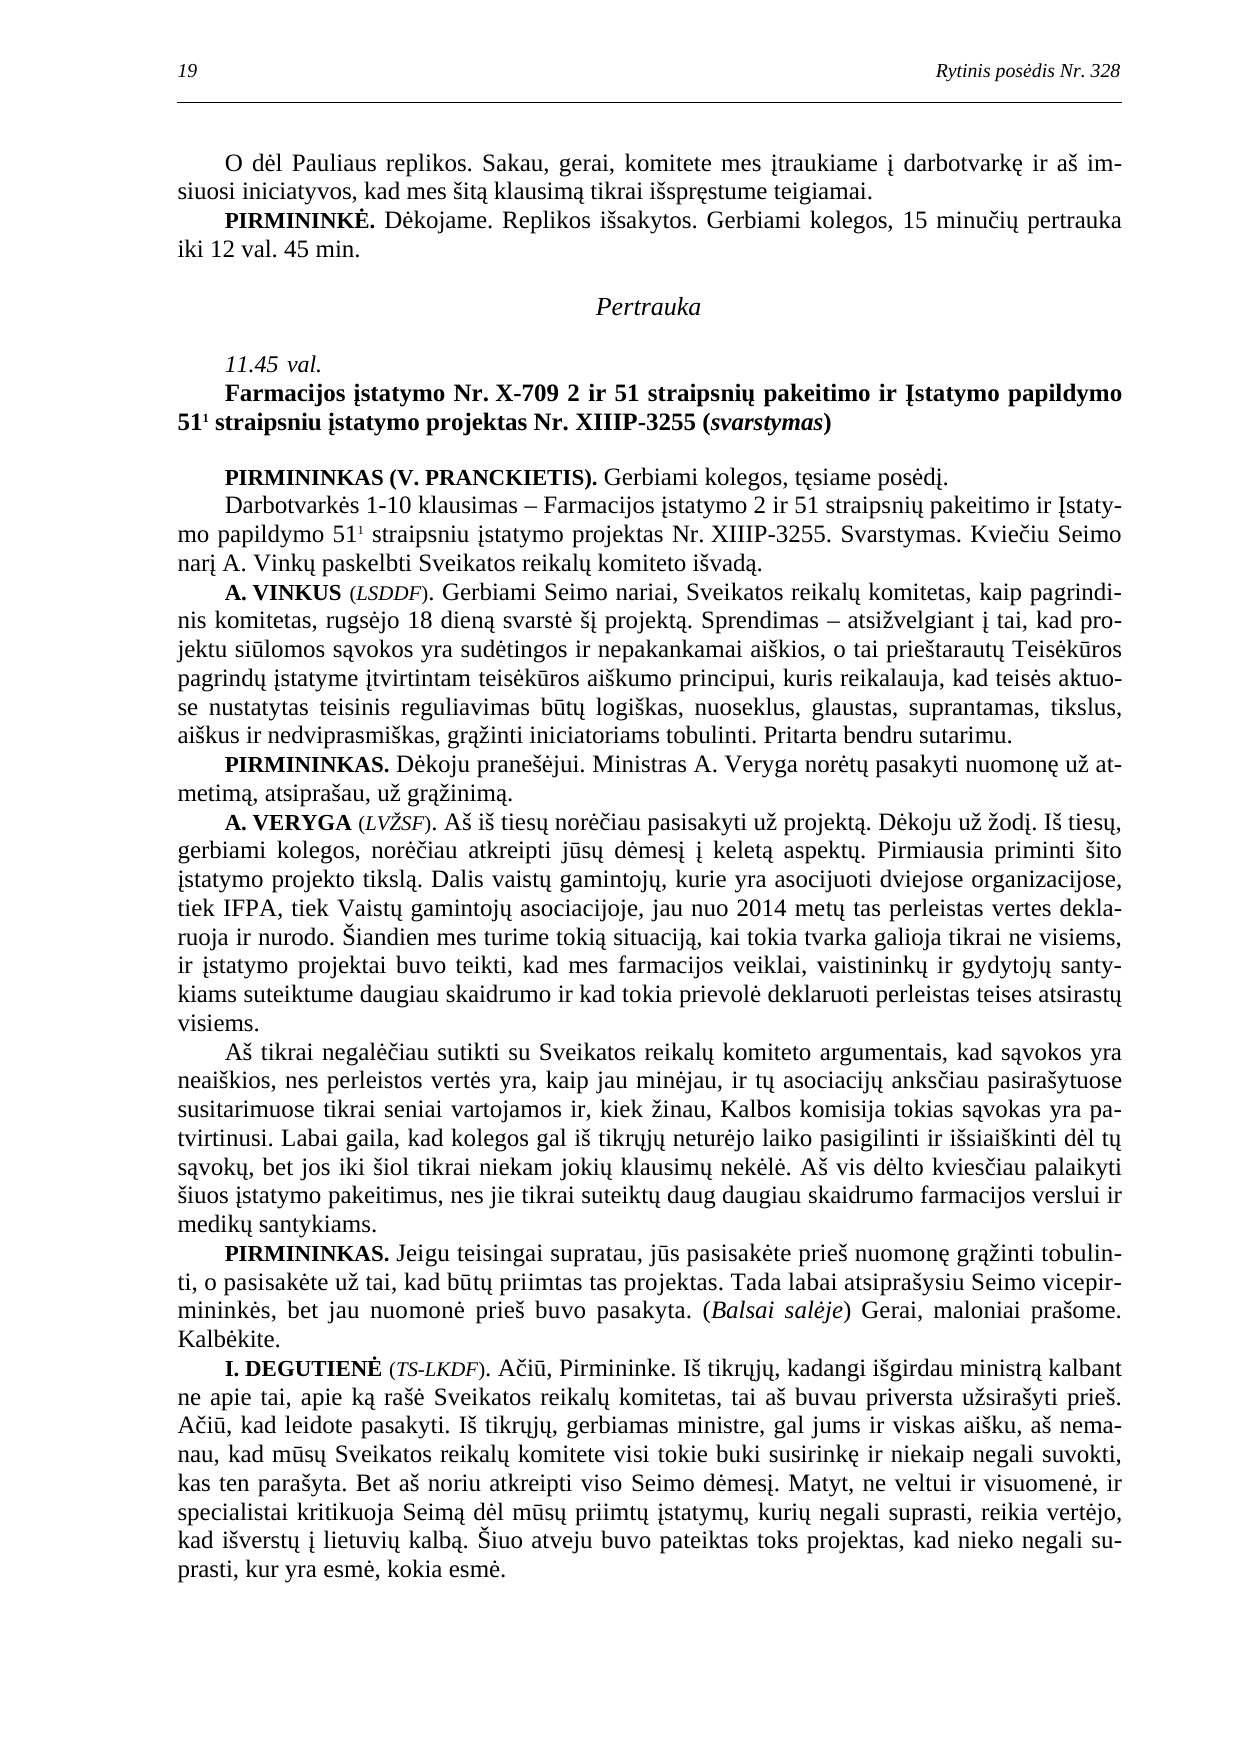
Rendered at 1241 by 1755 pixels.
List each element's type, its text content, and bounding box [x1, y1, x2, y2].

text A. VERYGA (LVŽSF). Aš iš tie­sų no­rė­čiau pa­si­sa­ky­ti už pro­jek­tą. Dė­ko­ju už žo­dį. Iš tie­sų, ger­bia­mi ko­le­gos, no­rė­čiau at­kreip­ti jū­sų dė­me­sį į ke­le­tą as­pek­tų. Pir­miau­sia pri­min­ti ši­to įsta­ty­mo pro­jek­to tiks­lą. Da­lis vais­tų ga­min­to­jų, ku­rie yra aso­ci­juo­ti dvie­jo­se or­ga­ni­za­ci­jo­se, tiek IFPA, tiek Vais­tų ga­min­to­jų aso­cia­ci­jo­je, jau nuo 2014 me­tų tas per­leis­tas ver­tes de­kla­ruo­ja ir nu­ro­do. Šian­dien mes tu­ri­me to­kią si­tu­a­ci­ją, kai to­kia tvar­ka ga­lio­ja tik­rai ne vi­siems, ir įsta­ty­mo pro­jek­tai bu­vo teik­ti, kad mes far­ma­ci­jos veik­lai, vais­ti­nin­kų ir gy­dy­to­jų san­ty­kiams su­teik­tu­me dau­giau skaid­ru­mo ir kad to­kia prie­vo­lė de­kla­ruo­ti per­leis­tas tei­ses at­si­ras­tų vi­siems. [177, 807, 1122, 1037]
text A. VINKUS (LSDDF). Ger­bia­mi Sei­mo na­riai, Svei­ka­tos rei­ka­lų ko­mi­te­tas, kaip pa­grin­di­nis ko­mi­te­tas, rug­sė­jo 18 die­ną svars­tė šį pro­jek­tą. Spren­di­mas – at­si­žvel­giant į tai, kad pro­jek­tu siū­lo­mos są­vo­kos yra su­dė­tin­gos ir ne­pa­kan­ka­mai aiš­kios, o tai prieš­ta­rau­tų Tei­sė­kū­ros pa­grin­dų įsta­ty­me įtvir­tin­tam tei­sė­kū­ros aiš­ku­mo prin­ci­pui, ku­ris rei­ka­lau­ja, kad tei­sės ak­tuo­se nu­sta­ty­tas tei­si­nis re­gu­lia­vi­mas bū­tų lo­giš­kas, nuo­sek­lus, glaus­tas, su­pran­ta­mas, tiks­lus, aiš­kus ir ne­dvip­ras­miš­kas, grą­žin­ti ini­cia­to­riams to­bu­lin­ti. Pri­tar­ta ben­dru su­ta­ri­mu. [177, 577, 1122, 749]
text O dėl Pau­liaus re­pli­kos. Sa­kau, ge­rai, ko­mi­te­te mes įtrau­kia­me į dar­bo­tvarkę ir aš im­siuo­si ini­cia­ty­vos, kad mes ši­tą klau­si­mą tik­rai iš­spręs­tu­me tei­gia­mai. [177, 148, 1122, 205]
text Far­ma­ci­jos įsta­ty­mo Nr. X-709 2 ir 51 straips­nių pa­kei­ti­mo ir Įsta­ty­mo pa­pil­dy­mo 511 straips­niu įsta­ty­mo pro­jek­tas Nr. XIIIP-3255 (svars­ty­mas) [177, 378, 1122, 435]
text Dar­bo­tvarkės 1-10 klau­si­mas – Far­ma­ci­jos įsta­ty­mo 2 ir 51 straips­nių pa­kei­ti­mo ir Įsta­ty­mo pa­pil­dy­mo 511 straips­niu įsta­ty­mo pro­jek­tas Nr. XIIIP-3255. Svars­ty­mas. Kvie­čiu Sei­mo na­rį A. Vin­kų pa­skelb­ti Svei­ka­tos rei­ka­lų ko­mi­te­to iš­va­dą. [177, 490, 1122, 577]
text PIRMININKĖ. Dė­ko­ja­me. Re­pli­kos iš­sa­ky­tos. Ger­bia­mi ko­le­gos, 15 mi­nu­čių per­trau­ka iki 12 val. 45 min. [177, 205, 1122, 263]
text PIRMININKAS. Jei­gu tei­sin­gai su­pra­tau, jūs pa­si­sa­kė­te prieš nuo­mo­nę grą­žin­ti to­bu­lin­ti, o pa­si­sa­kė­te už tai, kad bū­tų pri­im­tas tas pro­jek­tas. Ta­da la­bai at­si­pra­šy­siu Sei­mo vi­ce­pir­mi­nin­kės, bet jau nuo­mo­nė prieš bu­vo pa­sa­ky­ta. (Bal­sai sa­lė­je) Ge­rai, ma­lo­niai pra­šo­me. Kal­bė­ki­te. [177, 1238, 1122, 1353]
text PIRMININKAS. Dė­ko­ju pra­ne­šė­jui. Mi­nist­ras A. Ve­ry­ga no­rė­tų pa­sa­ky­ti nuo­mo­nę už at­me­ti­mą, at­si­pra­šau, už grą­ži­ni­mą. [177, 749, 1122, 807]
text Aš tik­rai ne­ga­lė­čiau su­tik­ti su Svei­ka­tos rei­ka­lų ko­mi­te­to ar­gu­men­tais, kad są­vo­kos yra ne­aiš­kios, nes per­leis­tos ver­tės yra, kaip jau mi­nė­jau, ir tų aso­cia­ci­jų anks­čiau pa­si­ra­šy­tuo­se su­si­ta­ri­muo­se tik­rai se­niai var­to­ja­mos ir, kiek ži­nau, Kal­bos ko­mi­si­ja to­kias są­vo­kas yra pa­tvir­ti­nu­si. La­bai gai­la, kad ko­le­gos gal iš tik­rų­jų ne­tu­rė­jo lai­ko pa­si­gi­lin­ti ir iš­si­aiš­kin­ti dėl tų są­vo­kų, bet jos iki šiol tik­rai nie­kam jo­kių klau­si­mų ne­kė­lė. Aš vis dėl­to kvies­čiau pa­lai­ky­ti šiuos įsta­ty­mo pa­kei­ti­mus, nes jie tik­rai su­teik­tų daug dau­giau skaid­ru­mo far­ma­ci­jos ver­slui ir me­di­kų san­ty­kiams. [177, 1037, 1122, 1238]
text 11.45 val. [224, 350, 1122, 378]
text Per­trau­ka [177, 291, 1122, 321]
text I. DEGUTIENĖ (TS-LKDF). Ačiū, Pir­mi­nin­ke. Iš tik­rų­jų, ka­dan­gi iš­gir­dau mi­nist­rą kal­bant ne apie tai, apie ką ra­šė Svei­ka­tos rei­ka­lų ko­mi­te­tas, tai aš bu­vau pri­vers­ta už­si­ra­šy­ti prieš. Ačiū, kad lei­do­te pa­sa­ky­ti. Iš tik­rų­jų, ger­bia­mas mi­nist­re, gal jums ir vis­kas aiš­ku, aš ne­ma­nau, kad mū­sų Svei­ka­tos rei­ka­lų ko­mi­te­te vi­si to­kie bu­ki su­si­rin­kę ir nie­kaip ne­ga­li su­vok­ti, kas ten pa­ra­šy­ta. Bet aš no­riu at­kreip­ti vi­so Sei­mo dė­me­sį. Ma­tyt, ne vel­tui ir vi­suo­me­nė, ir spe­cia­lis­tai kri­ti­kuo­ja Sei­mą dėl mū­sų pri­im­tų įsta­ty­mų, ku­rių ne­ga­li su­pras­ti, rei­kia ver­tė­jo, kad iš­vers­tų į lie­tu­vių kal­bą. Šiuo at­ve­ju bu­vo pa­teik­tas toks pro­jek­tas, kad nie­ko ne­ga­li su­pras­ti, kur yra es­mė, ko­kia es­mė. [177, 1353, 1122, 1583]
text PIRMININKAS (V. PRANCKIETIS). Ger­bia­mi ko­le­gos, tę­sia­me po­sė­dį. [177, 462, 1122, 490]
